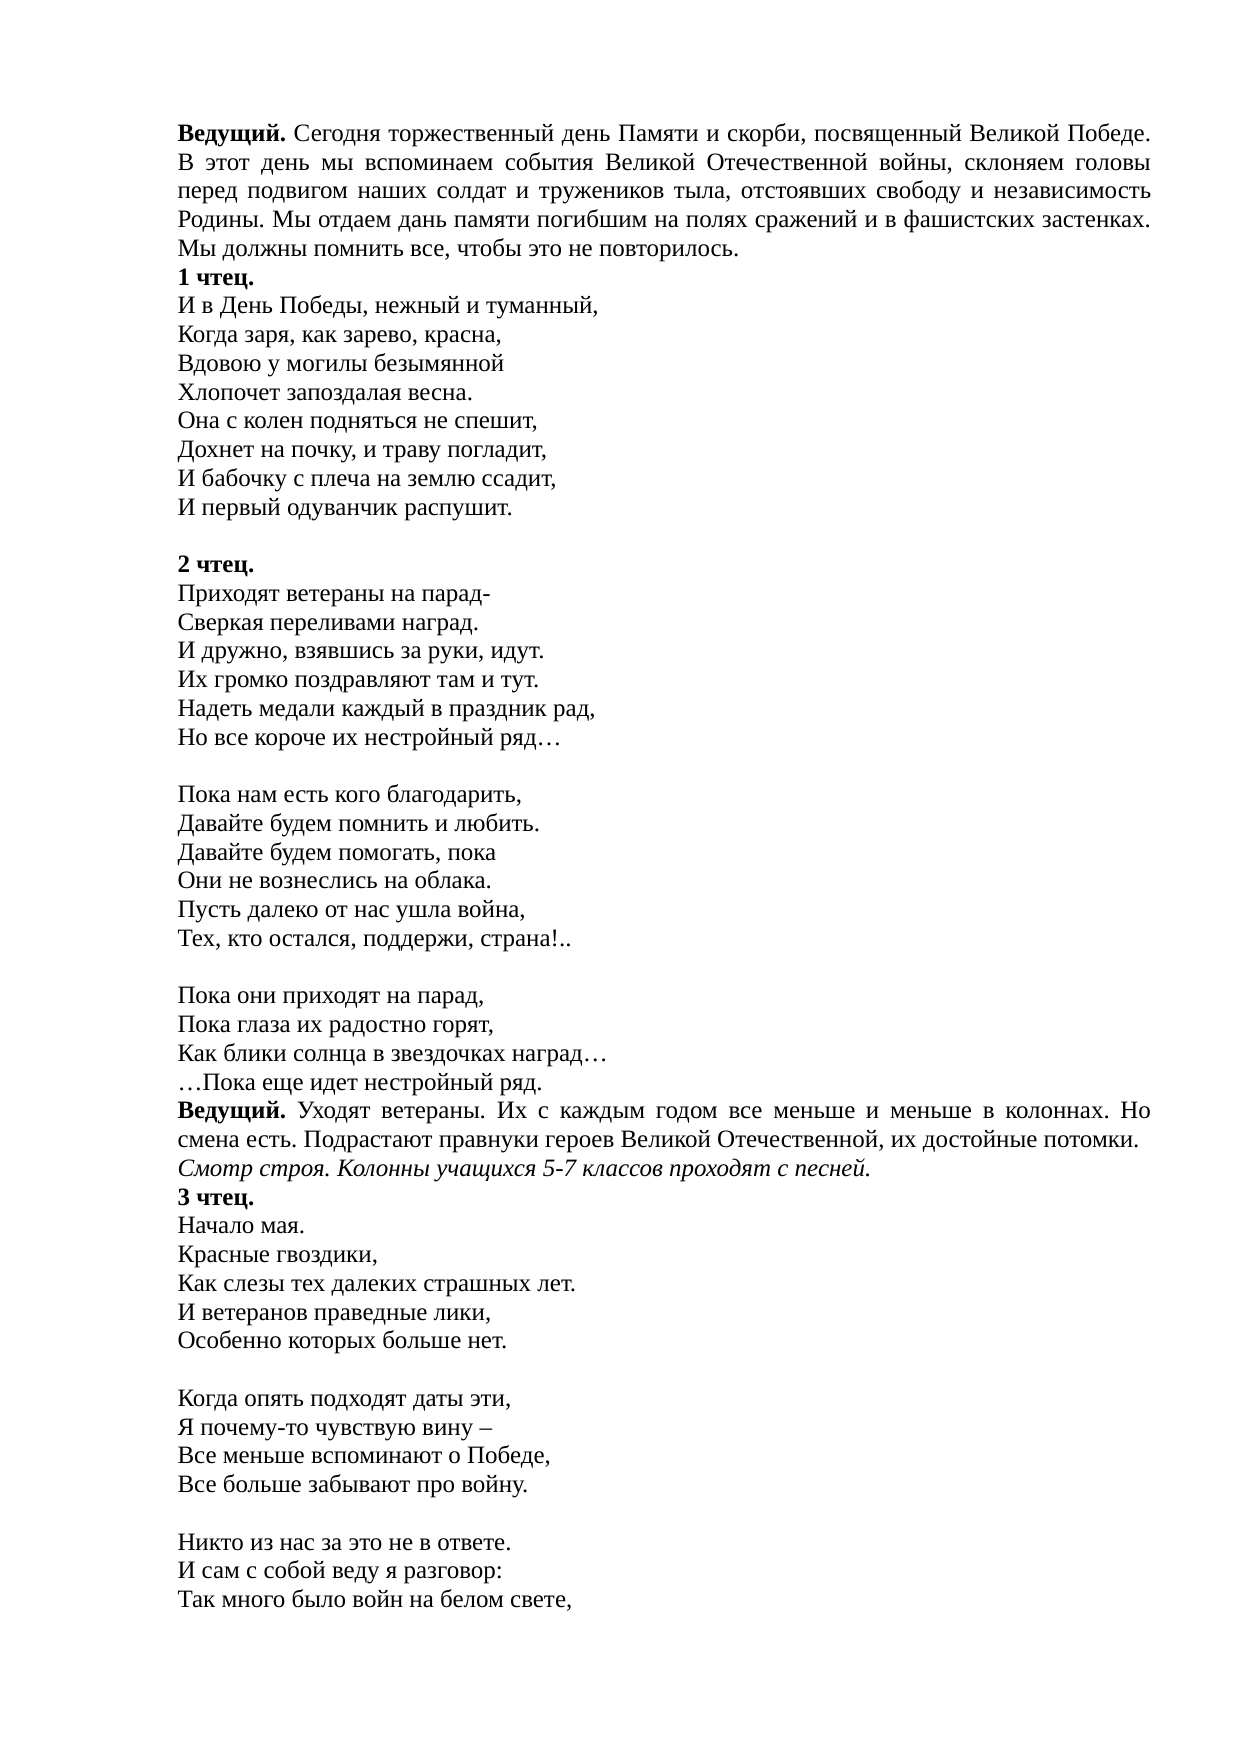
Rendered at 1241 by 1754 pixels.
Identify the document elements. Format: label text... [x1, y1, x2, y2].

text Пока глаза их радостно горят, [177, 1009, 1152, 1038]
text Давайте будем помнить и любить. [177, 808, 1152, 837]
text Их громко поздравляют там и тут. [177, 664, 1152, 693]
text Красные гвоздики, [177, 1239, 1152, 1268]
text И ветеранов праведные лики, [177, 1297, 1152, 1326]
text Особенно которых больше нет. [177, 1326, 1152, 1354]
text Никто из нас за это не в ответе. [177, 1527, 1152, 1556]
text Так много было войн на белом свете, [177, 1584, 1152, 1613]
text Приходят ветераны на парад- [177, 578, 1152, 607]
text …Пока еще идет нестройный ряд. [177, 1067, 1152, 1096]
text Я почему-то чувствую вину – [177, 1412, 1152, 1441]
text И дружно, взявшись за руки, идут. [177, 636, 1152, 664]
text Она с колен подняться не спешит, [177, 406, 1152, 434]
text Начало мая. [177, 1211, 1152, 1239]
text Как слезы тех далеких страшных лет. [177, 1268, 1152, 1297]
text И в День Победы, нежный и туманный, [177, 291, 1152, 319]
text Смотр строя. Колонны учащихся 5-7 классов проходят с песней. [177, 1153, 1152, 1182]
text Хлопочет запоздалая весна. [177, 377, 1152, 406]
text 2 чтец. [177, 549, 1152, 578]
text Ведущий. Сегодня торжественный день Памяти и скорби, посвященный Великой Победе. В этот день мы вспоминаем события Великой Отечественной войны, склоняем головы перед подвигом наших солдат и тружеников тыла, отстоявших свободу и независимость Родины. Мы отдаем дань памяти погибшим на полях сражений и в фашистских застенках. Мы должны помнить все, чтобы это не повторилось. [177, 118, 1152, 262]
text Когда опять подходят даты эти, [177, 1383, 1152, 1412]
text Когда заря, как зарево, красна, [177, 319, 1152, 348]
text Дохнет на почку, и траву погладит, [177, 434, 1152, 463]
text Как блики солнца в звездочках наград… [177, 1038, 1152, 1067]
text Но все короче их нестройный ряд… [177, 722, 1152, 751]
text Они не вознеслись на облака. [177, 866, 1152, 894]
text Надеть медали каждый в праздник рад, [177, 693, 1152, 722]
text Пусть далеко от нас ушла война, [177, 894, 1152, 923]
text И первый одуванчик распушит. [177, 492, 1152, 521]
text Тех, кто остался, поддержи, страна!.. [177, 923, 1152, 952]
text 3 чтец. [177, 1182, 1152, 1211]
text Пока нам есть кого благодарить, [177, 779, 1152, 808]
text Все больше забывают про войну. [177, 1469, 1152, 1498]
text Давайте будем помогать, пока [177, 837, 1152, 866]
text Ведущий. Уходят ветераны. Их с каждым годом все меньше и меньше в колоннах. Но смена есть. Подрастают правнуки героев Великой Отечественной, их достойные потомки. [177, 1096, 1152, 1153]
text Пока они приходят на парад, [177, 981, 1152, 1009]
text 1 чтец. [177, 262, 1152, 291]
text Все меньше вспоминают о Победе, [177, 1441, 1152, 1469]
text Вдовою у могилы безымянной [177, 348, 1152, 377]
text И сам с собой веду я разговор: [177, 1556, 1152, 1584]
text Сверкая переливами наград. [177, 607, 1152, 636]
text И бабочку с плеча на землю ссадит, [177, 463, 1152, 492]
